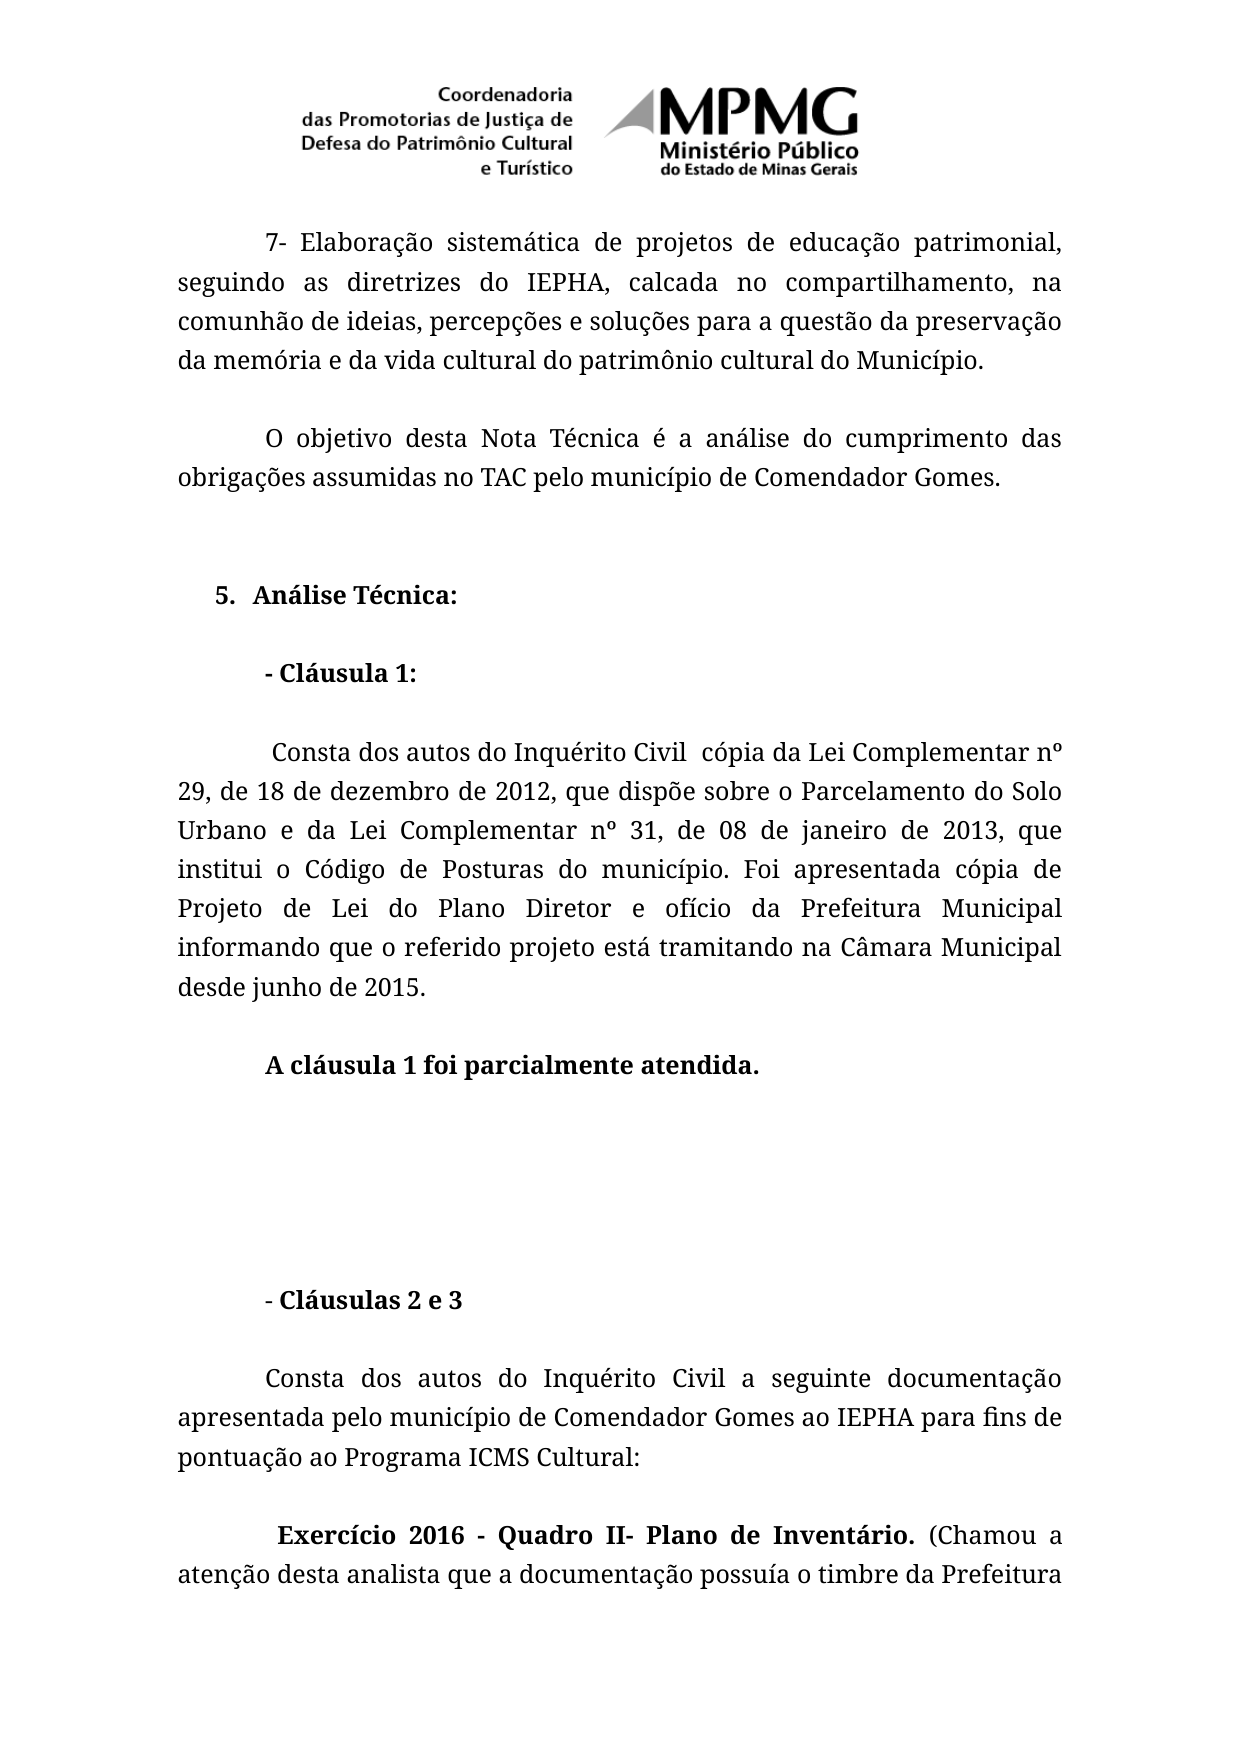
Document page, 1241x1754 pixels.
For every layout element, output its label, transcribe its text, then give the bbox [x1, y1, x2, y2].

text Consta dos autos do Inquérito Civil cópia da Lei Complementar nº 29, de 18 de dezembro de 2012, que dispõe sobre o Parcelamento do Solo Urbano e da Lei Complementar nº 31, de 08 de janeiro de 2013, que institui o Código de Posturas do município. Foi apresentada cópia de Projeto de Lei do Plano Diretor e ofício da Prefeitura Municipal informando que o referido projeto está tramitando na Câmara Municipal desde junho de 2015. [177, 734, 1063, 1003]
text - Cláusulas 2 e 3 [177, 1282, 1063, 1317]
text O objetivo desta Nota Técnica é a análise do cumprimento das obrigações assumidas no TAC pelo município de Comendador Gomes. [177, 421, 1063, 494]
text 7- Elaboração sistemática de projetos de educação patrimonial, seguindo as diretrizes do IEPHA, calcada no compartilhamento, na comunhão de ideias, percepções e soluções para a questão da preservação da memória e da vida cultural do patrimônio cultural do Município. [177, 225, 1063, 377]
text Consta dos autos do Inquérito Civil a seguinte documentação apresentada pelo município de Comendador Gomes ao IEPHA para fins de pontuação ao Programa ICMS Cultural: [177, 1361, 1063, 1473]
text A cláusula 1 foi parcialmente atendida. [177, 1047, 1063, 1082]
list Análise Técnica: [215, 577, 1063, 612]
text Exercício 2016 - Quadro II- Plano de Inventário. (Chamou a atenção desta analista que a documentação possuía o timbre da Prefeitura [177, 1517, 1063, 1591]
text - Cláusula 1: [177, 656, 1063, 690]
picture [177, 59, 1053, 192]
